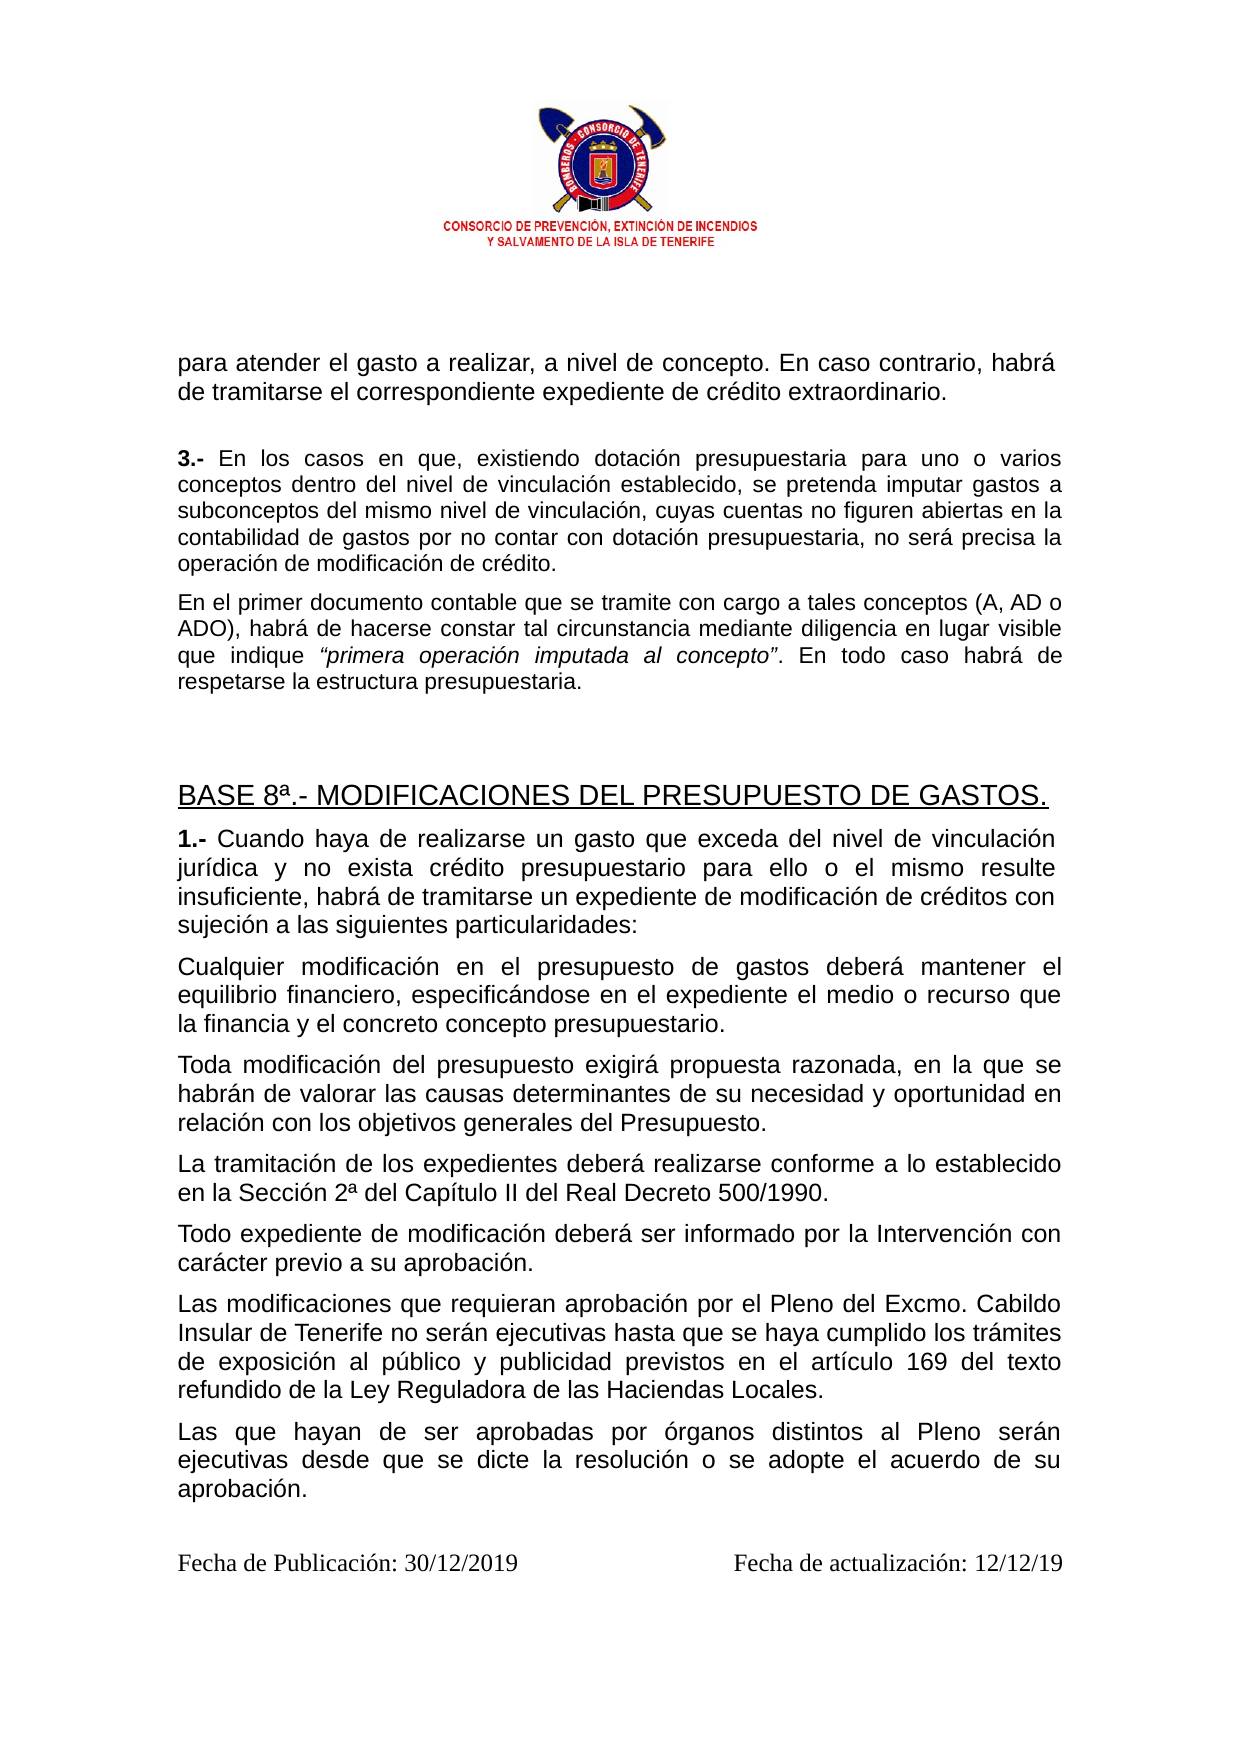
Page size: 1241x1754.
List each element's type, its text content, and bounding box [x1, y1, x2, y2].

text La tramitación de los expedientes deberá realizarse conforme a lo establecido en la Sección 2ª del Capítulo II del Real Decreto 500/1990. [177, 1149, 1063, 1207]
text Las que hayan de ser aprobadas por órganos distintos al Pleno serán ejecutivas desde que se dicte la resolución o se adopte el acuerdo de su aprobación. [177, 1417, 1063, 1503]
text En el primer documento contable que se tramite con cargo a tales conceptos (A, AD o ADO), habrá de hacerse constar tal circunstancia mediante diligencia en lugar visible que indique “primera operación imputada al concepto”. En todo caso habrá de respetarse la estructura presupuestaria. [177, 589, 1063, 694]
text 1.- Cuando haya de realizarse un gasto que exceda del nivel de vinculación jurídica y no exista crédito presupuestario para ello o el mismo resulte insuficiente, habrá de tramitarse un expediente de modificación de créditos con sujeción a las siguientes particularidades: [177, 824, 1057, 939]
text Las modificaciones que requieran aprobación por el Pleno del Excmo. Cabildo Insular de Tenerife no serán ejecutivas hasta que se haya cumplido los trámites de exposición al público y publicidad previstos en el artículo 169 del texto refundido de la Ley Reguladora de las Haciendas Locales. [177, 1289, 1063, 1404]
text Toda modificación del presupuesto exigirá propuesta razonada, en la que se habrán de valorar las causas determinantes de su necesidad y oportunidad en relación con los objetivos generales del Presupuesto. [177, 1050, 1063, 1137]
picture [418, 93, 788, 260]
text 3.- En los casos en que, existiendo dotación presupuestaria para uno o varios conceptos dentro del nivel de vinculación establecido, se pretenda imputar gastos a subconceptos del mismo nivel de vinculación, cuyas cuentas no figuren abiertas en la contabilidad de gastos por no contar con dotación presupuestaria, no será precisa la operación de modificación de crédito. [177, 445, 1063, 577]
text Todo expediente de modificación deberá ser informado por la Intervención con carácter previo a su aprobación. [177, 1219, 1063, 1277]
subtitle BASE 8ª.- MODIFICACIONES DEL PRESUPUESTO DE GASTOS. [177, 778, 1063, 812]
text Cualquier modificación en el presupuesto de gastos deberá mantener el equilibrio financiero, especificándose en el expediente el medio o recurso que la financia y el concreto concepto presupuestario. [177, 952, 1063, 1038]
text para atender el gasto a realizar, a nivel de concepto. En caso contrario, habrá de tramitarse el correspondiente expediente de crédito extraordinario. [177, 348, 1057, 406]
